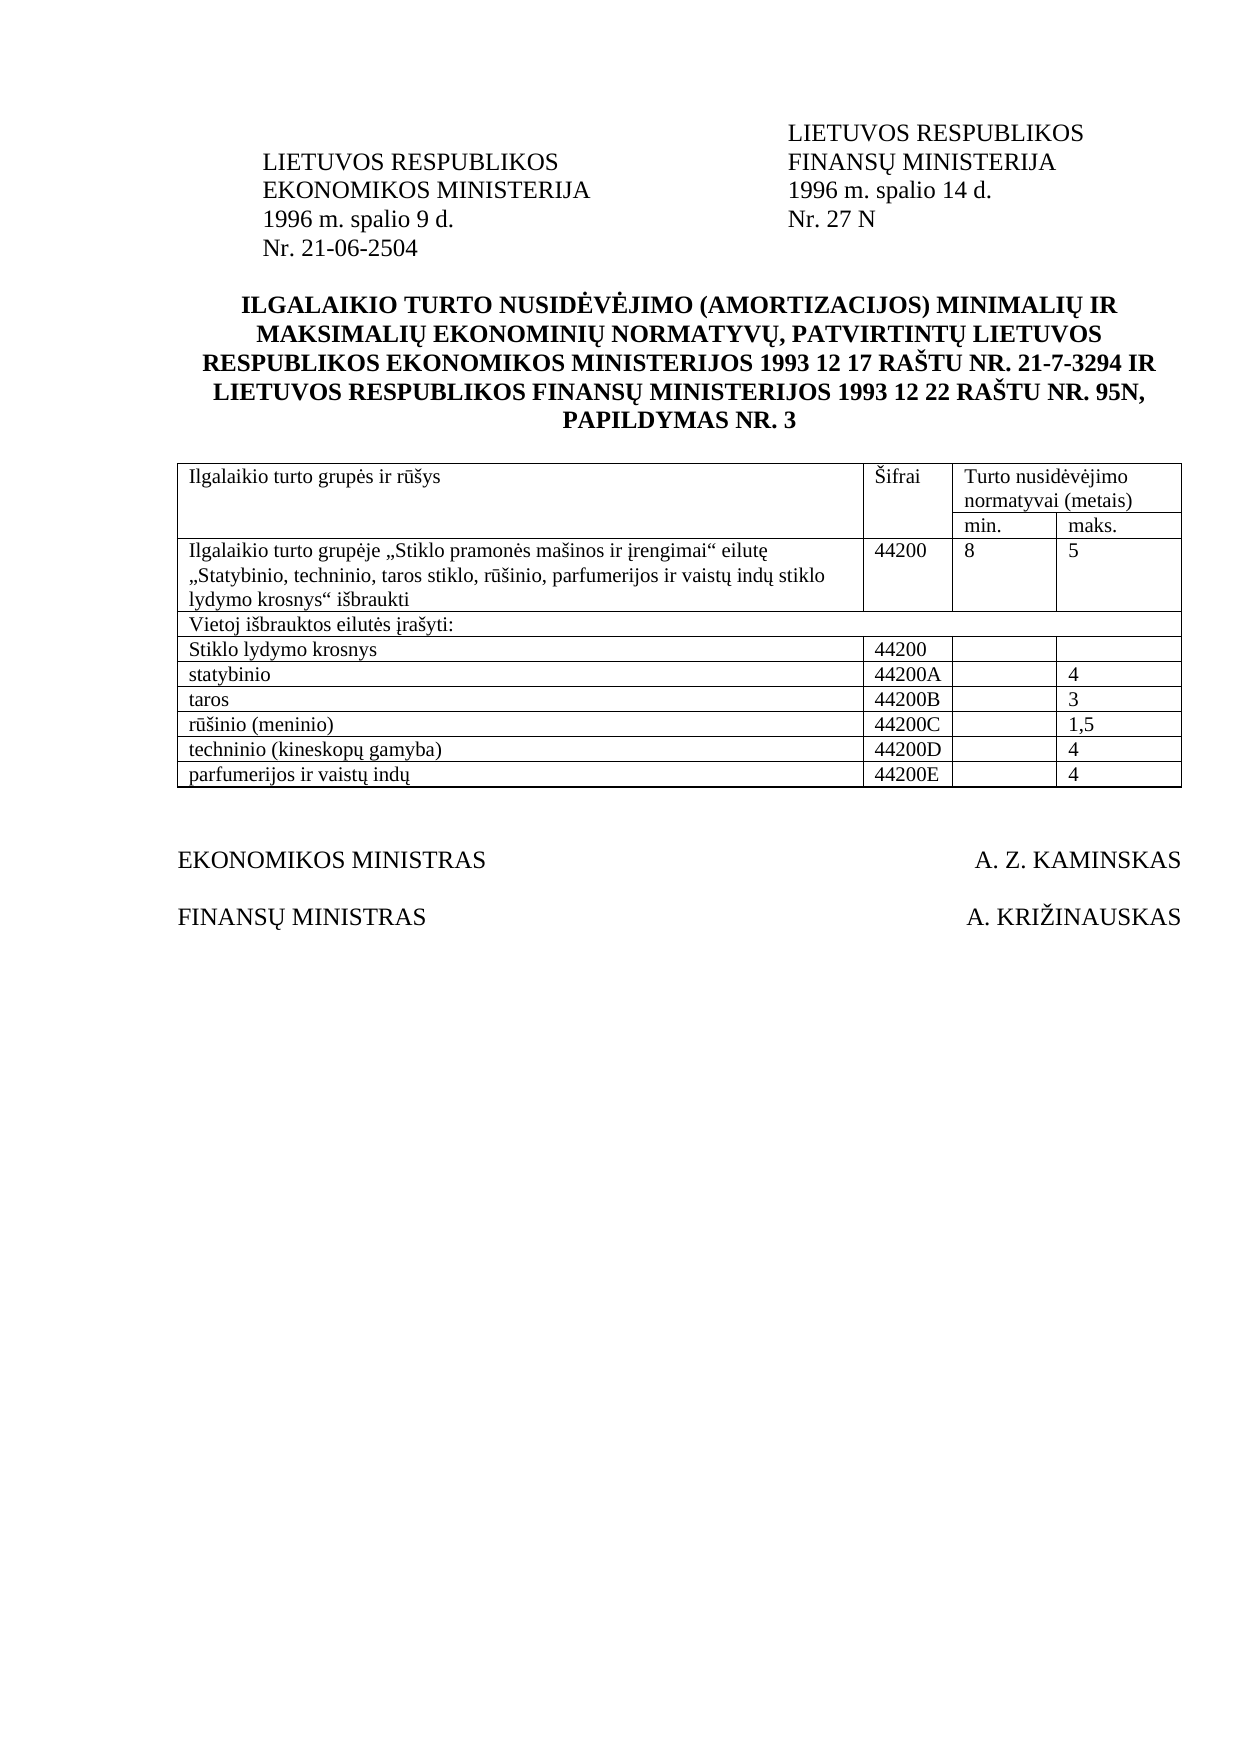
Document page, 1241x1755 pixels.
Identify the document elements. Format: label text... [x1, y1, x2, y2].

table_cell 4 [1057, 762, 1181, 786]
text ILGALAIKIO TURTO NUSIDĖVĖJIMO (AMORTIZACIJOS) MINIMALIŲ IR MAKSIMALIŲ EKONOMINIŲ NORMATYVŲ, PATVIRTINTŲ LIETUVOS RESPUBLIKOS EKONOMIKOS MINISTERIJOS 1993 12 17 RAŠTU NR. 21-7-3294 IR LIETUVOS RESPUBLIKOS FINANSŲ MINISTERIJOS 1993 12 22 RAŠTU NR. 95N, PAPILDYMAS NR. 3 [177, 291, 1181, 434]
table_cell Stiklo lydymo krosnys [178, 637, 863, 661]
table_cell 44200B [864, 687, 952, 711]
text FINANSŲ MINISTRAS A. KRIŽINAUSKAS [177, 902, 1181, 931]
table_cell 44200 [864, 539, 952, 611]
table_cell Vietoj išbrauktos eilutės įrašyti: [178, 612, 1181, 636]
table_cell [953, 762, 1056, 786]
table_cell 5 [1057, 539, 1181, 611]
table_cell maks. [1057, 513, 1181, 537]
table_header LIETUVOS RESPUBLIKOS EKONOMIKOS MINISTERIJA 1996 m. spalio 9 d. Nr. 21-06-2504 [177, 118, 679, 262]
table_cell [953, 712, 1056, 736]
table_cell [953, 687, 1056, 711]
table_cell 3 [1057, 687, 1181, 711]
table_cell 44200 [864, 637, 952, 661]
table_cell statybinio [178, 662, 863, 686]
table_cell 44200C [864, 712, 952, 736]
text EKONOMIKOS MINISTRAS A. Z. KAMINSKAS [177, 845, 1181, 874]
table_header Ilgalaikio turto grupės ir rūšys [178, 464, 863, 537]
table_header LIETUVOS RESPUBLIKOS FINANSŲ MINISTERIJA 1996 m. spalio 14 d. Nr. 27 N [680, 118, 1181, 262]
table_cell taros [178, 687, 863, 711]
table_cell 8 [953, 539, 1056, 611]
table_cell 44200D [864, 737, 952, 761]
table_cell 44200A [864, 662, 952, 686]
table_cell Ilgalaikio turto grupėje „Stiklo pramonės mašinos ir įrengimai“ eilutę „Statybinio, techninio, taros stiklo, rūšinio, parfumerijos ir vaistų indų stiklo lydymo krosnys“ išbraukti [178, 539, 863, 611]
table_cell [953, 637, 1056, 661]
table_header Turto nusidėvėjimo normatyvai (metais) [953, 464, 1181, 512]
table_cell rūšinio (meninio) [178, 712, 863, 736]
table_header Šifrai [864, 464, 952, 537]
table_cell [1057, 637, 1181, 661]
table_cell min. [953, 513, 1056, 537]
table_cell [953, 737, 1056, 761]
table_cell 1,5 [1057, 712, 1181, 736]
table_cell [953, 662, 1056, 686]
table_cell parfumerijos ir vaistų indų [178, 762, 863, 786]
table_cell 4 [1057, 662, 1181, 686]
table_cell 44200E [864, 762, 952, 786]
table_cell 4 [1057, 737, 1181, 761]
table_cell techninio (kineskopų gamyba) [178, 737, 863, 761]
